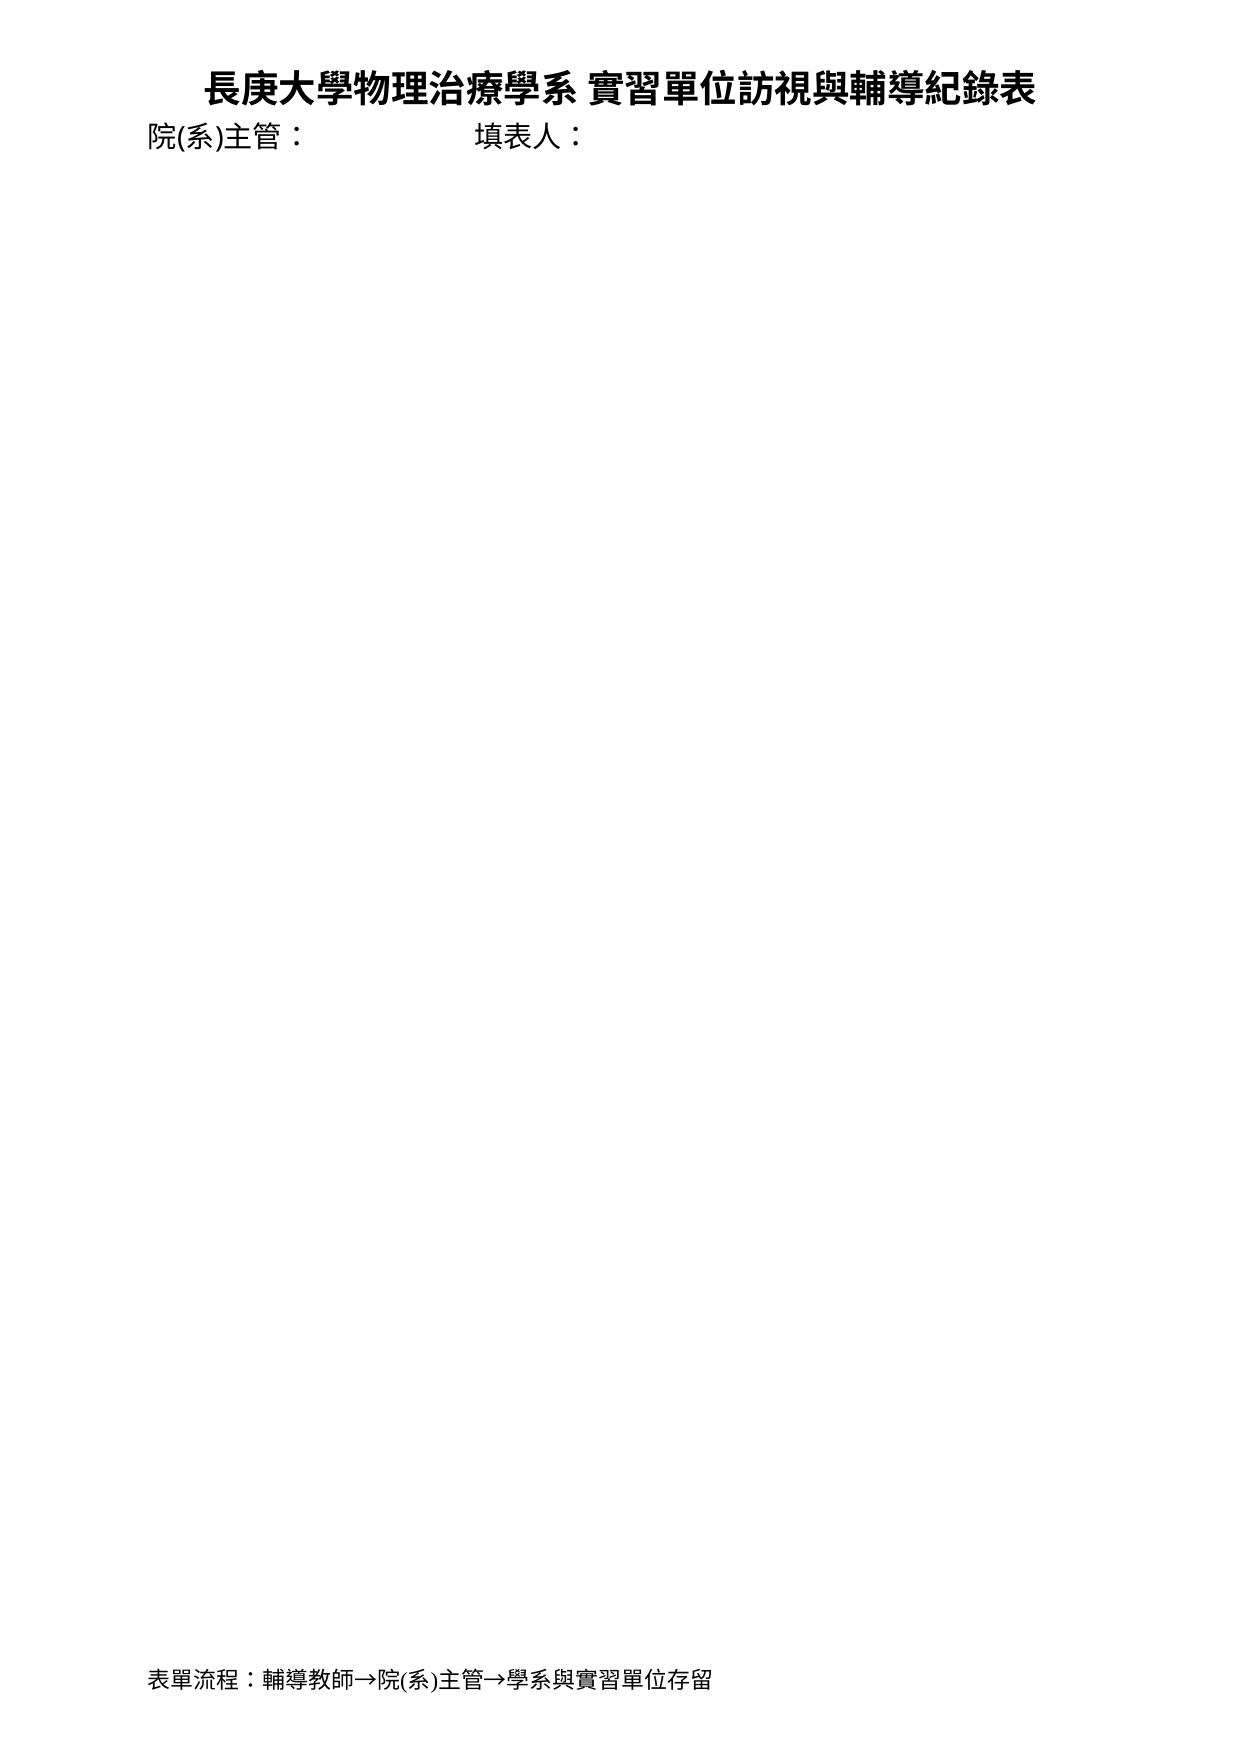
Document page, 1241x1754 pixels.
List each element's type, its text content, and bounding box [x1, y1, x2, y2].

text 院(系)主管： 填表人： [148, 113, 992, 156]
